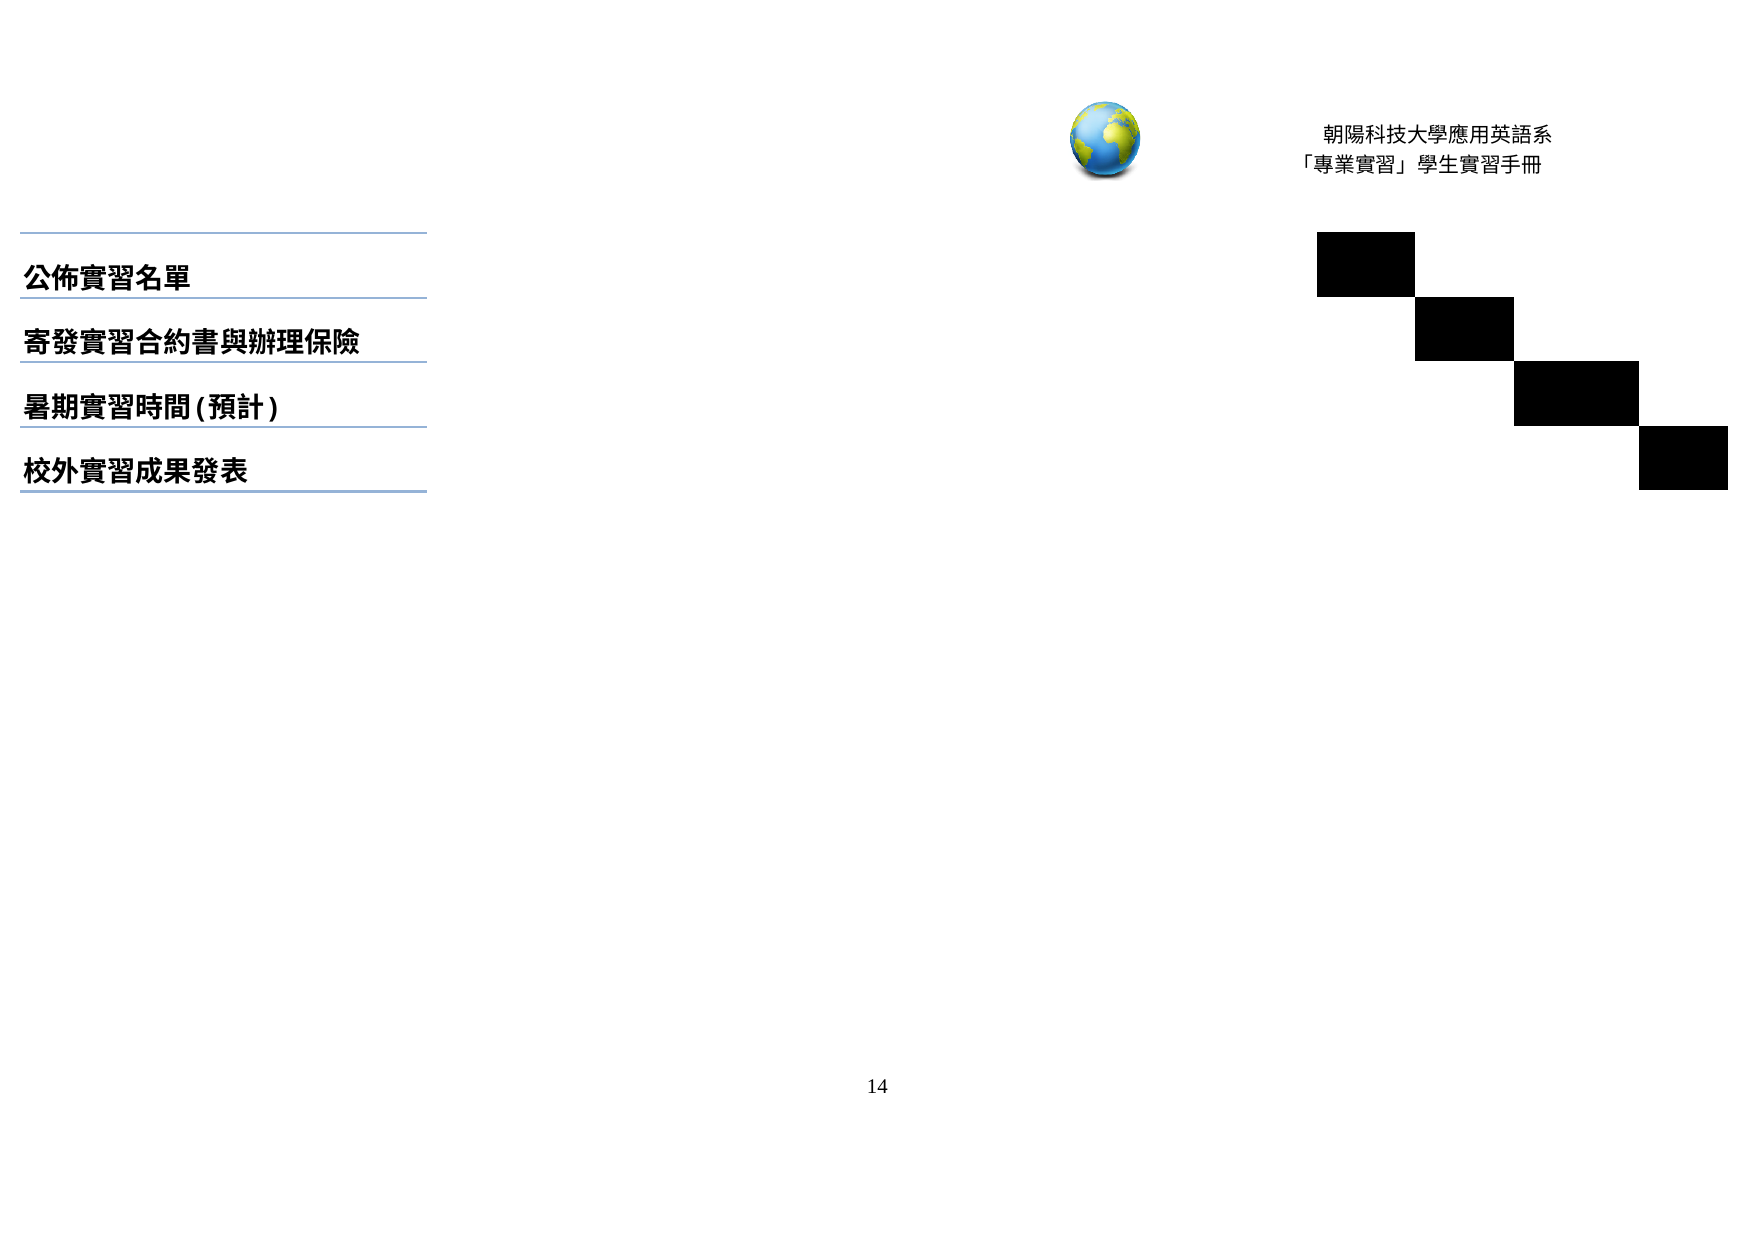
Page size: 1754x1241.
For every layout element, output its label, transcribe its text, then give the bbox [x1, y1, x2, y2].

table_cell [1317, 297, 1415, 361]
table_cell [1021, 426, 1119, 490]
table_cell [1218, 361, 1317, 426]
table_cell 公佈實習名單 [20, 234, 427, 297]
table_cell 暑期實習時間(預計) [20, 363, 427, 426]
table_cell [923, 426, 1021, 490]
table_cell [1514, 426, 1639, 490]
table_cell [1728, 232, 1734, 297]
table_cell [1639, 426, 1728, 490]
table_cell [1120, 232, 1218, 297]
table_cell [1728, 297, 1734, 361]
table_cell [1415, 297, 1514, 361]
table_cell [1218, 426, 1317, 490]
table_cell [1514, 361, 1639, 426]
table_cell [627, 297, 725, 361]
table_cell [1728, 361, 1734, 426]
table_cell [1639, 297, 1728, 361]
table_cell [1317, 232, 1415, 297]
table_cell [1639, 361, 1728, 426]
table_cell [1021, 297, 1119, 361]
table_cell [923, 297, 1021, 361]
table_cell [1639, 232, 1728, 297]
table_cell [1218, 297, 1317, 361]
table_cell [1021, 361, 1119, 426]
table_cell [1120, 361, 1218, 426]
table_cell [427, 426, 526, 490]
table_cell [526, 297, 627, 361]
table_cell [526, 361, 627, 426]
table_cell [1514, 232, 1639, 297]
table_cell [923, 361, 1021, 426]
table_cell 寄發實習合約書與辦理保險 [20, 299, 427, 361]
table_cell [824, 232, 922, 297]
table_cell [1514, 297, 1639, 361]
table_cell [725, 426, 824, 490]
table_cell [1120, 426, 1218, 490]
table_cell [824, 297, 922, 361]
table_cell [1415, 426, 1514, 490]
table_cell [824, 426, 922, 490]
table_cell [427, 361, 526, 426]
table_cell [627, 426, 725, 490]
table_cell [824, 361, 922, 426]
table_cell [1317, 426, 1415, 490]
table_cell [1021, 232, 1119, 297]
table_cell [1218, 232, 1317, 297]
table_cell [1415, 361, 1514, 426]
table_cell [627, 361, 725, 426]
table_cell [1415, 232, 1514, 297]
table_cell [427, 232, 526, 297]
table_cell [725, 297, 824, 361]
table_cell [526, 232, 627, 297]
table_cell [526, 426, 627, 490]
table_cell [1120, 297, 1218, 361]
table_cell 校外實習成果發表 [20, 428, 427, 490]
table_cell [627, 232, 725, 297]
table_cell [1317, 361, 1415, 426]
table_cell [427, 297, 526, 361]
table_cell [725, 361, 824, 426]
table_cell [923, 232, 1021, 297]
table_cell [725, 232, 824, 297]
table_cell [1728, 426, 1734, 490]
